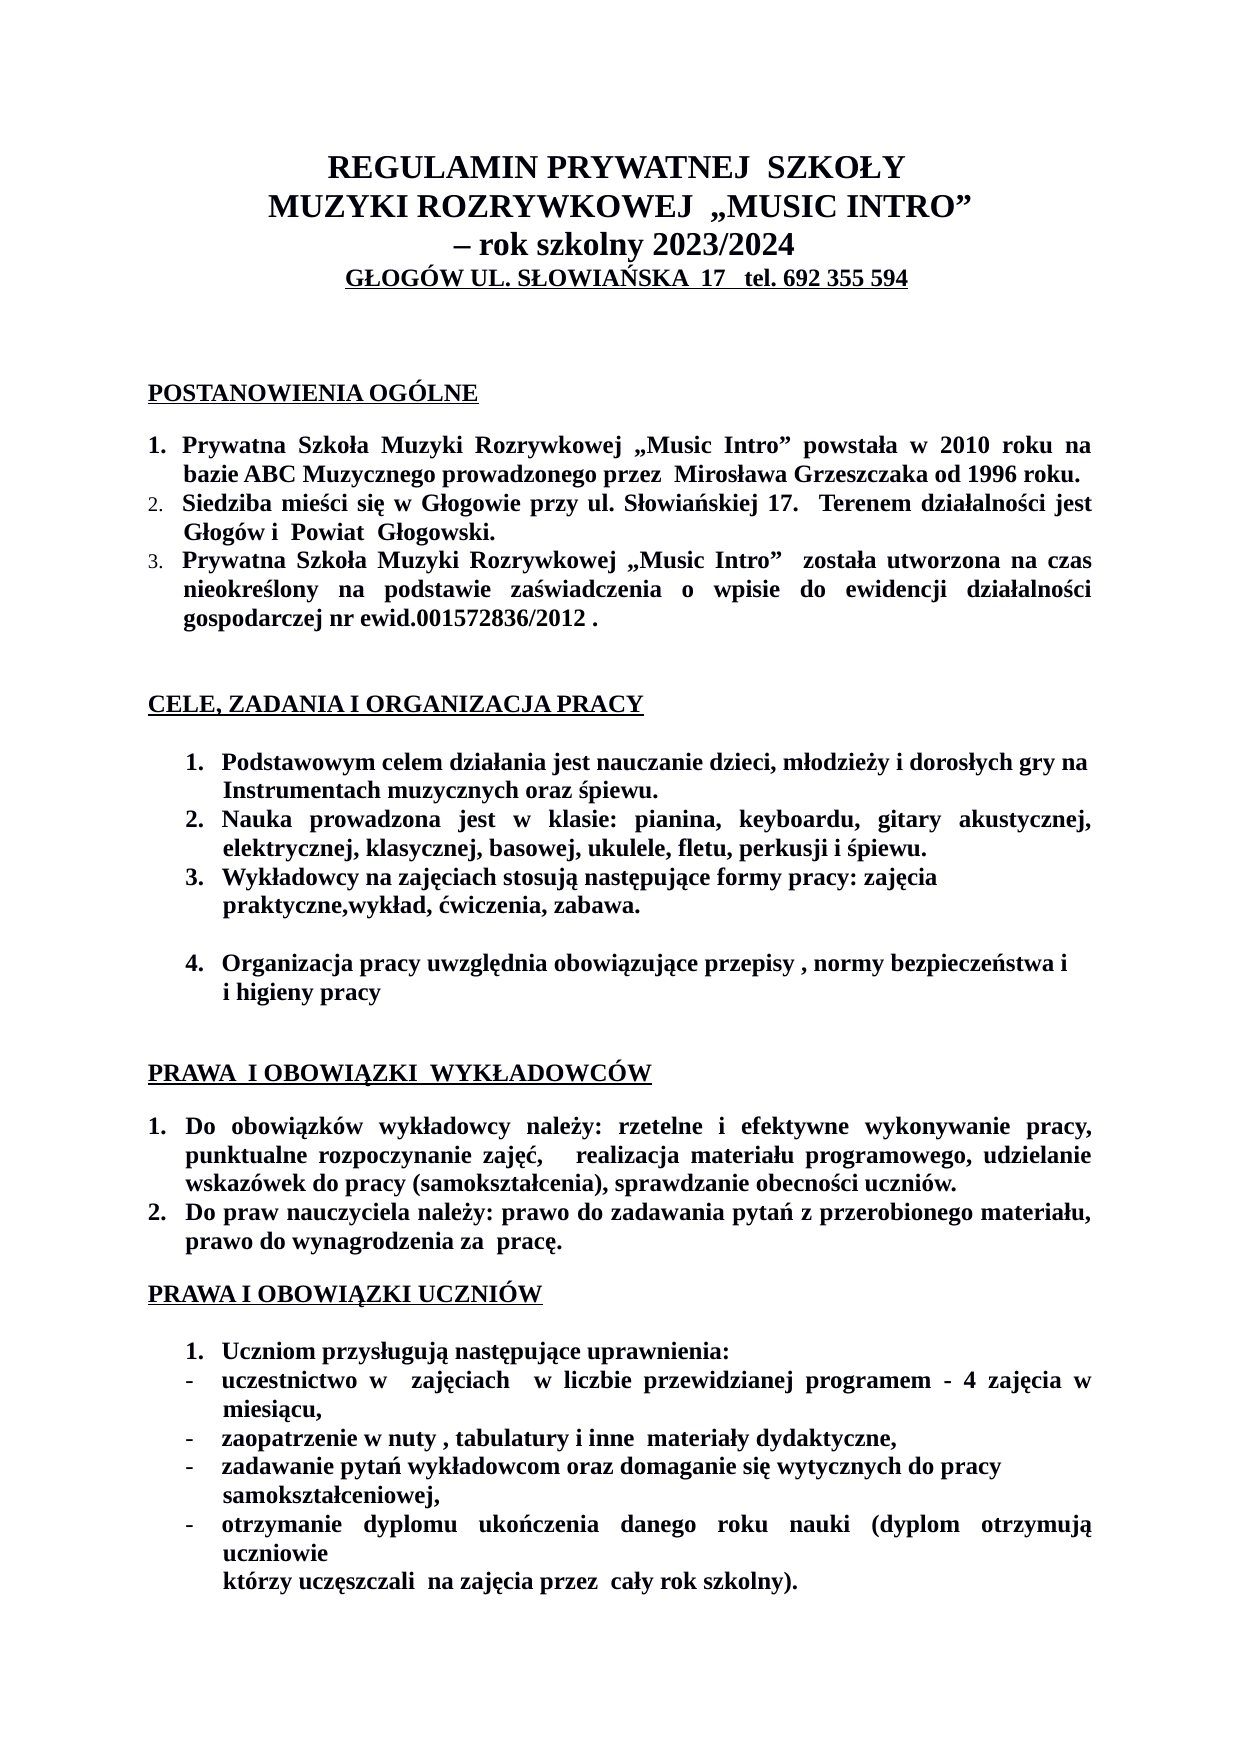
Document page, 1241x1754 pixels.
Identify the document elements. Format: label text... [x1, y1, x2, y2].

list Do obowiązków wykładowcy należy: rzetelne i efektywne wykonywanie pracy, punktualne rozpoczynanie zajęć, realizacja materiału programowego, udzielanie wskazówek do pracy (samokształcenia), sprawdzanie obecności uczniów. [148, 1111, 1093, 1197]
list Prywatna Szkoła Muzyki Rozrywkowej „Music Intro” powstała w 2010 roku na bazie ABC Muzycznego prowadzonego przez Mirosława Grzeszczaka od 1996 roku. [148, 430, 1093, 488]
list Wykładowcy na zajęciach stosują następujące formy pracy: zajęcia [185, 862, 1093, 890]
list Organizacja pracy uwzględnia obowiązujące przepisy , normy bezpieczeństwa i [185, 948, 1093, 977]
text PRAWA I OBOWIĄZKI UCZNIÓW [148, 1279, 1093, 1308]
list Uczniom przysługują następujące uprawnienia: [185, 1336, 1093, 1365]
list Instrumentach muzycznych oraz śpiewu. [185, 775, 1093, 804]
text GŁOGÓW UL. SŁOWIAŃSKA 17 tel. 692 355 594 [148, 263, 1093, 291]
text CELE, ZADANIA I ORGANIZACJA PRACY [148, 689, 1240, 718]
text POSTANOWIENIA OGÓLNE [148, 378, 1093, 406]
list Prywatna Szkoła Muzyki Rozrywkowej „Music Intro” została utworzona na czas nieokreślony na podstawie zaświadczenia o wpisie do ewidencji działalności gospodarczej nr ewid.001572836/2012 . [148, 545, 1093, 632]
list Siedziba mieści się w Głogowie przy ul. Słowiańskiej 17. Terenem działalności jest Głogów i Powiat Głogowski. [148, 488, 1093, 545]
list otrzymanie dyplomu ukończenia danego roku nauki (dyplom otrzymują uczniowie [185, 1509, 1093, 1566]
list Podstawowym celem działania jest nauczanie dzieci, młodzieży i dorosłych gry na [185, 747, 1093, 775]
text którzy uczęszczali na zajęcia przez cały rok szkolny). [110, 1566, 1093, 1595]
list zadawanie pytań wykładowcom oraz domaganie się wytycznych do pracy [185, 1451, 1093, 1480]
list praktyczne,wykład, ćwiczenia, zabawa. [223, 890, 1093, 919]
list Nauka prowadzona jest w klasie: pianina, keyboardu, gitary akustycznej, elektrycznej, klasycznej, basowej, ukulele, fletu, perkusji i śpiewu. [185, 804, 1093, 862]
text REGULAMIN PRYWATNEJ SZKOŁY MUZYKI ROZRYWKOWEJ „MUSIC INTRO” – rok szkolny 2023/2024 [148, 148, 1093, 263]
text PRAWA I OBOWIĄZKI WYKŁADOWCÓW [148, 1058, 1093, 1087]
list Do praw nauczyciela należy: prawo do zadawania pytań z przerobionego materiału, prawo do wynagrodzenia za pracę. [148, 1197, 1093, 1255]
list uczestnictwo w zajęciach w liczbie przewidzianej programem - 4 zajęcia w miesiącu, [185, 1365, 1093, 1423]
text samokształceniowej, [148, 1480, 1093, 1509]
list i higieny pracy [185, 977, 1093, 1005]
list zaopatrzenie w nuty , tabulatury i inne materiały dydaktyczne, [185, 1423, 1093, 1451]
